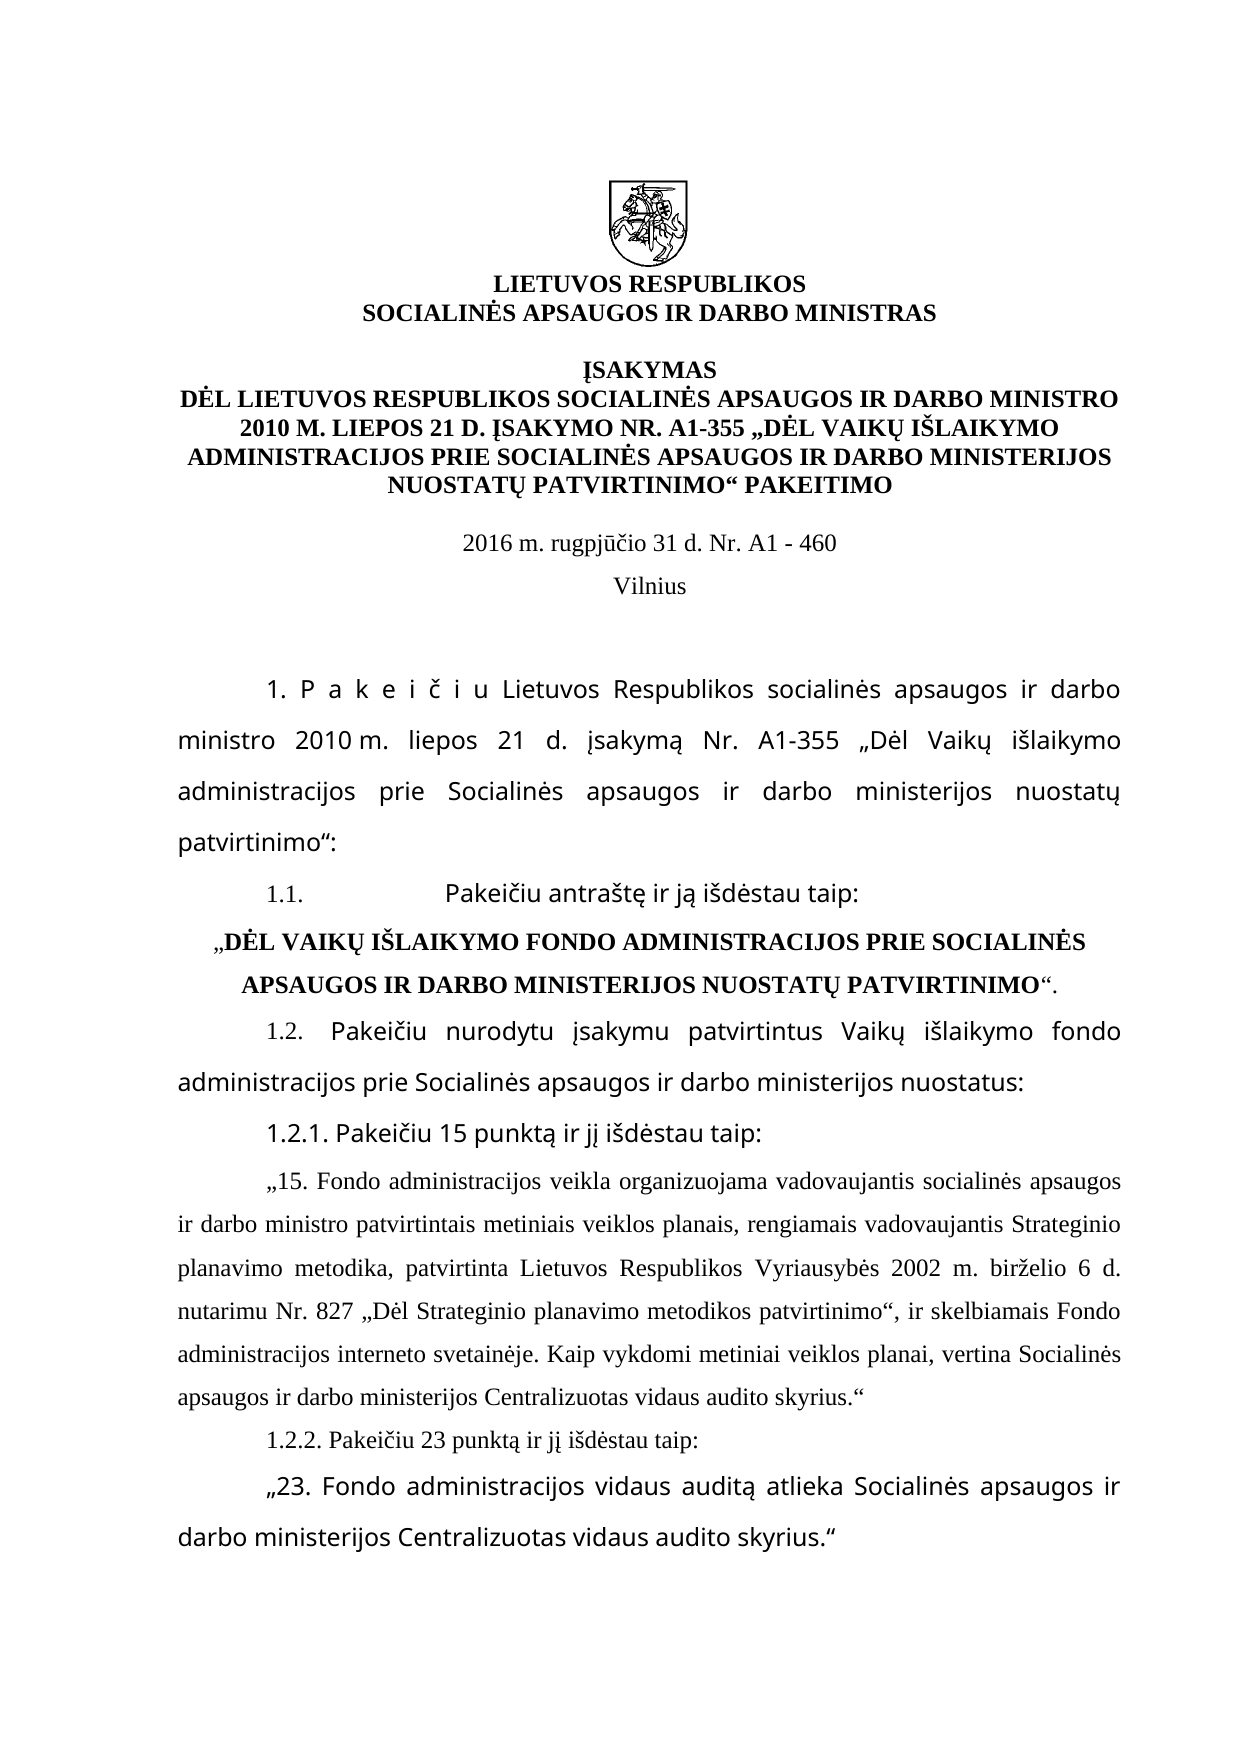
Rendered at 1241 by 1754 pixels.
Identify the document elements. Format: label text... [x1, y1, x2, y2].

text 1. P a k e i č i u Lietuvos Respublikos socialinės apsaugos ir darbo ministro 2010 m. liepos 21 d. įsakymą Nr. A1-355 „Dėl Vaikų išlaikymo administracijos prie Socialinės apsaugos ir darbo ministerijos nuostatų patvirtinimo“: [177, 672, 1122, 859]
text 1.2. Pakeičiu nurodytu įsakymu patvirtintus Vaikų išlaikymo fondo administracijos prie Socialinės apsaugos ir darbo ministerijos nuostatus: [177, 1013, 1122, 1098]
text LIETUVOS RESPUBLIKOS [177, 269, 1122, 298]
text DĖL LIETUVOS RESPUBLIKOS SOCIALINĖS APSAUGOS IR DARBO MINISTRO 2010 M. LIEPOS 21 D. ĮSAKYMO NR. A1-355 „DĖL VAIKŲ IŠLAIKYMO ADMINISTRACIJOS PRIE SOCIALINĖS APSAUGOS IR DARBO MINISTERIJOS NUOSTATŲ PATVIRTINIMO“ PAKEITIMO [177, 384, 1122, 499]
text 1.1. Pakeičiu antraštę ir ją išdėstau taip: [266, 876, 1122, 910]
text „23. Fondo administracijos vidaus auditą atlieka Socialinės apsaugos ir darbo ministerijos Centralizuotas vidaus audito skyrius.“ [177, 1468, 1122, 1553]
text SOCIALINĖS APSAUGOS IR DARBO MINISTRAS [177, 298, 1122, 327]
text 2016 m. rugpjūčio 31 d. Nr. A1 - 460 [177, 528, 1122, 557]
text „15. Fondo administracijos veikla organizuojama vadovaujantis socialinės apsaugos ir darbo ministro patvirtintais metiniais veiklos planais, rengiamais vadovaujantis Strateginio planavimo metodika, patvirtinta Lietuvos Respublikos Vyriausybės 2002 m. birželio 6 d. nutarimu Nr. 827 „Dėl Strateginio planavimo metodikos patvirtinimo“, ir skelbiamais Fondo administracijos interneto svetainėje. Kaip vykdomi metiniai veiklos planai, vertina Socialinės apsaugos ir darbo ministerijos Centralizuotas vidaus audito skyrius.“ [177, 1166, 1122, 1411]
text ĮSAKYMAS [177, 356, 1122, 384]
text Vilnius [177, 571, 1122, 600]
text 1.2.2. Pakeičiu 23 punktą ir jį išdėstau taip: [177, 1425, 1122, 1454]
text 1.2.1. Pakeičiu 15 punktą ir jį išdėstau taip: [266, 1115, 1122, 1149]
text „DĖL VAIKŲ IŠLAIKYMO FONDO ADMINISTRACIJOS PRIE SOCIALINĖS APSAUGOS IR DARBO MINISTERIJOS NUOSTATŲ PATVIRTINIMO“. [177, 927, 1122, 999]
